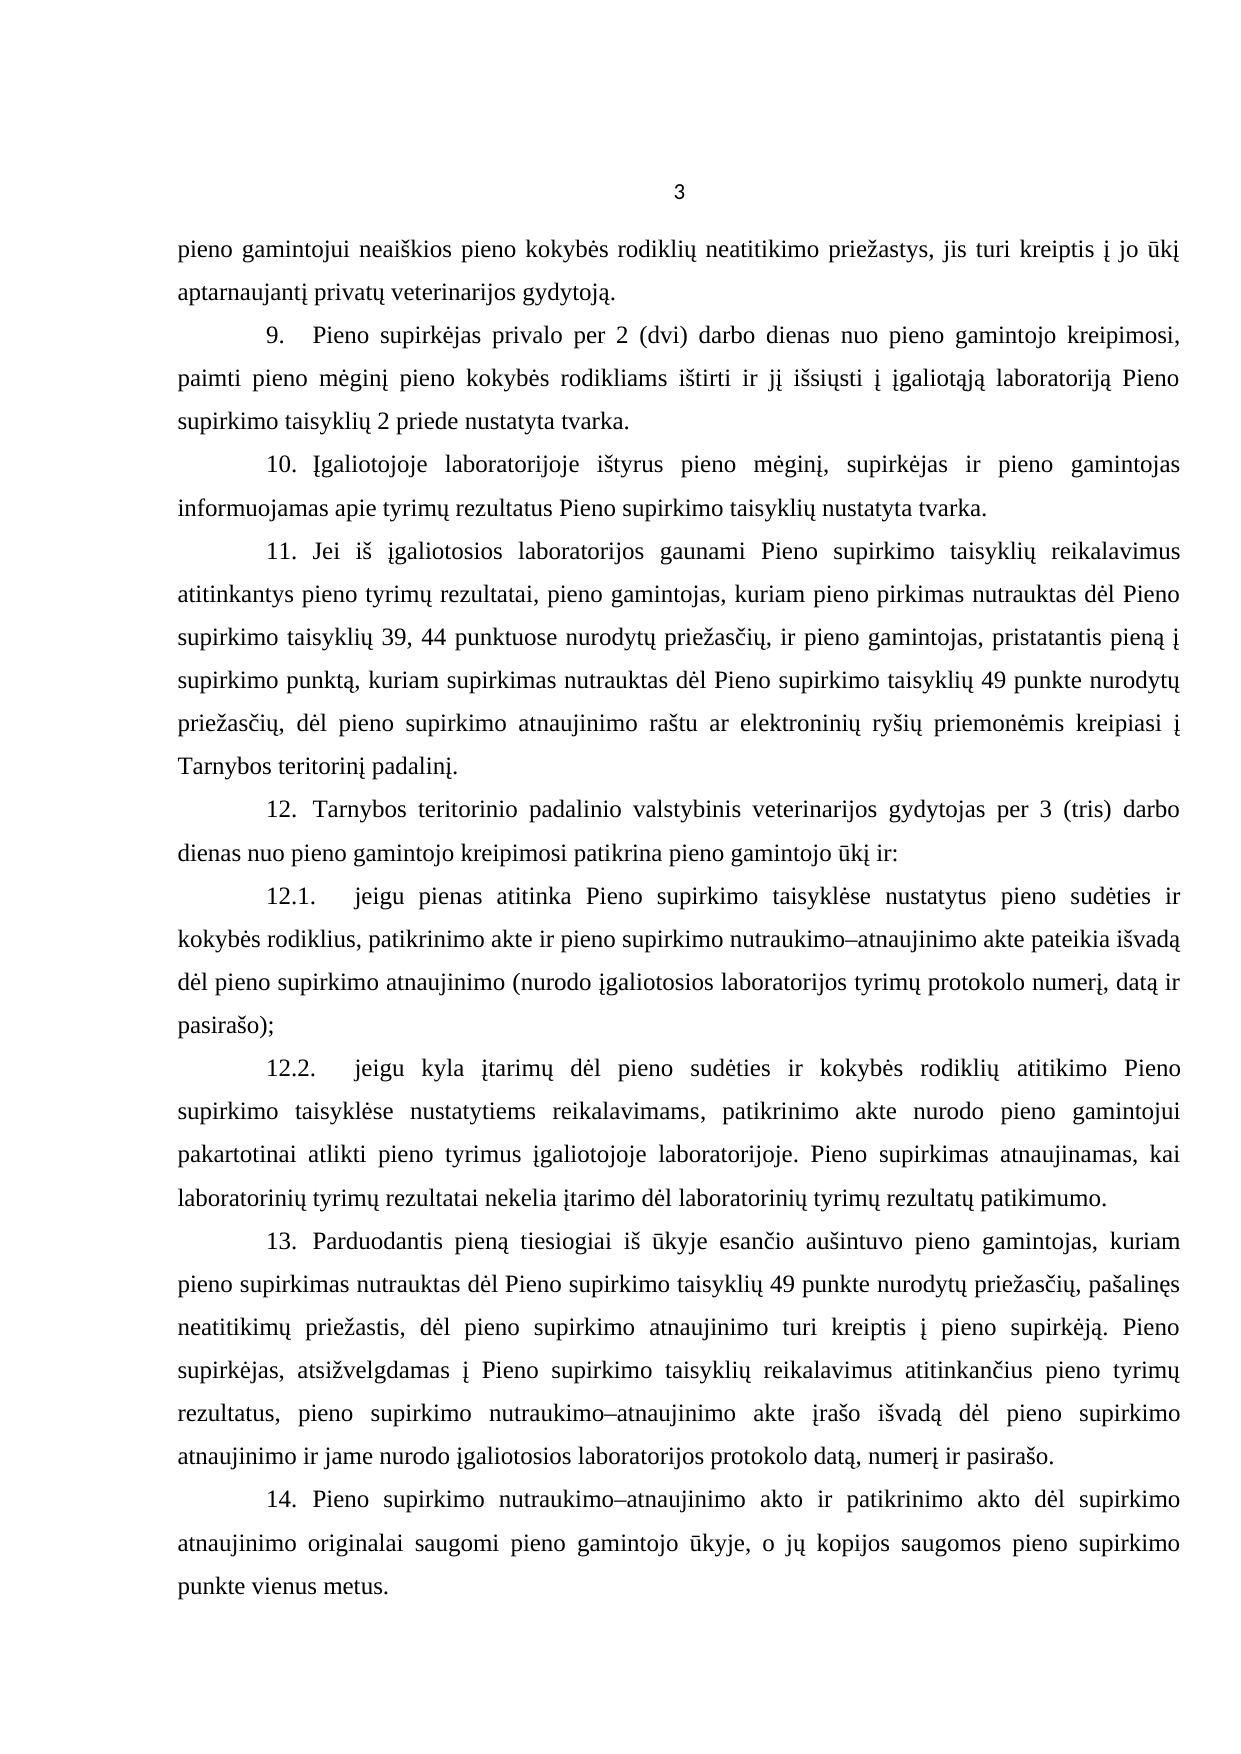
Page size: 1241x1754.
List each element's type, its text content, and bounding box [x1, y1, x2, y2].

text 12. Tarnybos teritorinio padalinio valstybinis veterinarijos gydytojas per 3 (tris) darbo dienas nuo pieno gamintojo kreipimosi patikrina pieno gamintojo ūkį ir: [177, 794, 1181, 866]
text 11. Jei iš įgaliotosios laboratorijos gaunami Pieno supirkimo taisyklių reikalavimus atitinkantys pieno tyrimų rezultatai, pieno gamintojas, kuriam pieno pirkimas nutrauktas dėl Pieno supirkimo taisyklių 39, 44 punktuose nurodytų priežasčių, ir pieno gamintojas, pristatantis pieną į supirkimo punktą, kuriam supirkimas nutrauktas dėl Pieno supirkimo taisyklių 49 punkte nurodytų priežasčių, dėl pieno supirkimo atnaujinimo raštu ar elektroninių ryšių priemonėmis kreipiasi į Tarnybos teritorinį padalinį. [177, 536, 1181, 780]
text 12.1. jeigu pienas atitinka Pieno supirkimo taisyklėse nustatytus pieno sudėties ir kokybės rodiklius, patikrinimo akte ir pieno supirkimo nutraukimo–atnaujinimo akte pateikia išvadą dėl pieno supirkimo atnaujinimo (nurodo įgaliotosios laboratorijos tyrimų protokolo numerį, datą ir pasirašo); [177, 881, 1181, 1039]
text pieno gamintojui neaiškios pieno kokybės rodiklių neatitikimo priežastys, jis turi kreiptis į jo ūkį aptarnaujantį privatų veterinarijos gydytoją. [177, 234, 1181, 306]
text 12.2. jeigu kyla įtarimų dėl pieno sudėties ir kokybės rodiklių atitikimo Pieno supirkimo taisyklėse nustatytiems reikalavimams, patikrinimo akte nurodo pieno gamintojui pakartotinai atlikti pieno tyrimus įgaliotojoje laboratorijoje. Pieno supirkimas atnaujinamas, kai laboratorinių tyrimų rezultatai nekelia įtarimo dėl laboratorinių tyrimų rezultatų patikimumo. [177, 1053, 1181, 1211]
text 13. Parduodantis pieną tiesiogiai iš ūkyje esančio aušintuvo pieno gamintojas, kuriam pieno supirkimas nutrauktas dėl Pieno supirkimo taisyklių 49 punkte nurodytų priežasčių, pašalinęs neatitikimų priežastis, dėl pieno supirkimo atnaujinimo turi kreiptis į pieno supirkėją. Pieno supirkėjas, atsižvelgdamas į Pieno supirkimo taisyklių reikalavimus atitinkančius pieno tyrimų rezultatus, pieno supirkimo nutraukimo–atnaujinimo akte įrašo išvadą dėl pieno supirkimo atnaujinimo ir jame nurodo įgaliotosios laboratorijos protokolo datą, numerį ir pasirašo. [177, 1226, 1181, 1470]
text 9. Pieno supirkėjas privalo per 2 (dvi) darbo dienas nuo pieno gamintojo kreipimosi, paimti pieno mėginį pieno kokybės rodikliams ištirti ir jį išsiųsti į įgaliotąją laboratoriją Pieno supirkimo taisyklių 2 priede nustatyta tvarka. [177, 320, 1181, 435]
text 14. Pieno supirkimo nutraukimo–atnaujinimo akto ir patikrinimo akto dėl supirkimo atnaujinimo originalai saugomi pieno gamintojo ūkyje, o jų kopijos saugomos pieno supirkimo punkte vienus metus. [177, 1484, 1181, 1599]
text 10. Įgaliotojoje laboratorijoje ištyrus pieno mėginį, supirkėjas ir pieno gamintojas informuojamas apie tyrimų rezultatus Pieno supirkimo taisyklių nustatyta tvarka. [177, 449, 1181, 521]
